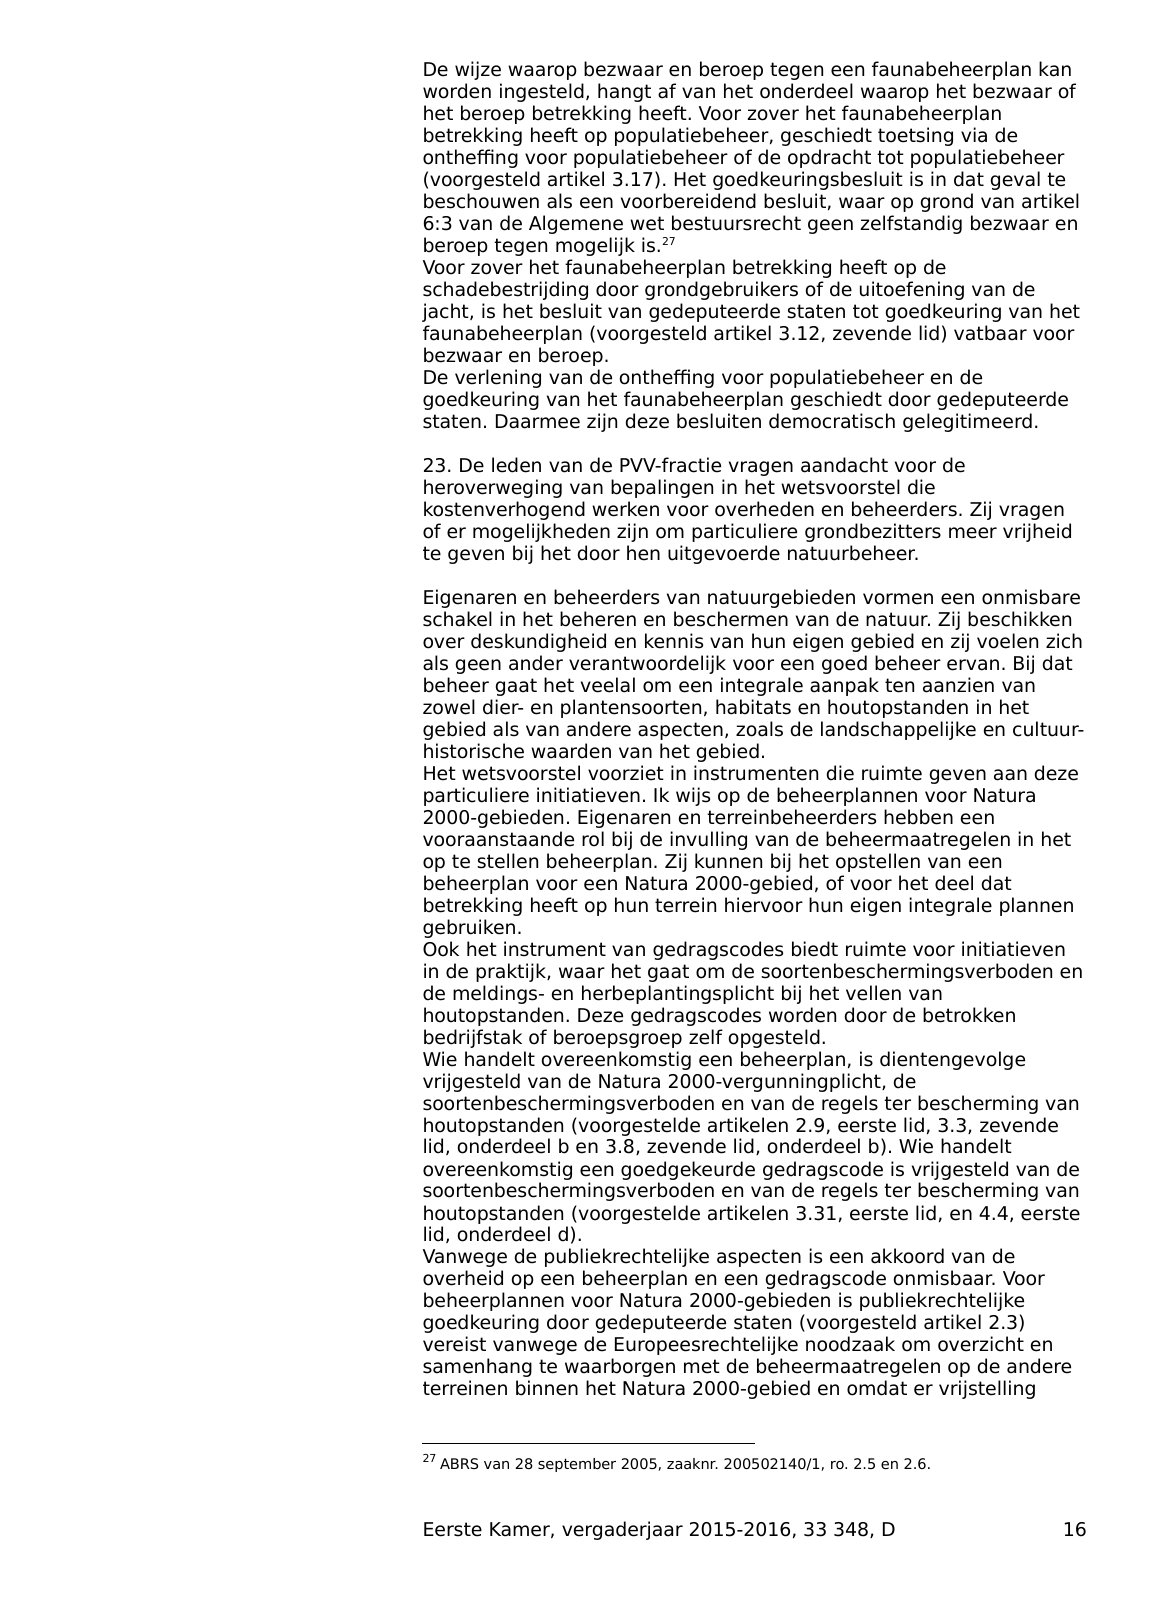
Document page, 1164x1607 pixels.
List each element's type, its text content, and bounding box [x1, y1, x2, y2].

text De wijze waarop bezwaar en beroep tegen een faunabeheerplan kan worden ingesteld, hangt af van het onderdeel waarop het bezwaar of het beroep betrekking heeft. Voor zover het faunabeheerplan betrekking heeft op populatiebeheer, geschiedt toetsing via de ontheffing voor populatiebeheer of de opdracht tot populatiebeheer (voorgesteld artikel 3.17). Het goedkeuringsbesluit is in dat geval te beschouwen als een voorbereidend besluit, waar op grond van artikel 6:3 van de Algemene wet bestuursrecht geen zelfstandig bezwaar en beroep tegen mogelijk is. [422, 59, 1087, 257]
text ABRS van 28 september 2005, zaaknr. 200502140/1, ro. 2.5 en 2.6. [422, 1452, 1087, 1474]
text Eigenaren en beheerders van natuurgebieden vormen een onmisbare schakel in het beheren en beschermen van de natuur. Zij beschikken over deskundigheid en kennis van hun eigen gebied en zij voelen zich als geen ander verantwoordelijk voor een goed beheer ervan. Bij dat beheer gaat het veelal om een integrale aanpak ten aanzien van zowel dier- en plantensoorten, habitats en houtopstanden in het gebied als van andere aspecten, zoals de landschappelijke en cultuur-historische waarden van het gebied. [422, 587, 1087, 763]
text De verlening van de ontheffing voor populatiebeheer en de goedkeuring van het faunabeheerplan geschiedt door gedeputeerde staten. Daarmee zijn deze besluiten democratisch gelegitimeerd. [422, 367, 1087, 433]
text Ook het instrument van gedragscodes biedt ruimte voor initiatieven in de praktijk, waar het gaat om de soortenbeschermingsverboden en de meldings- en herbeplantingsplicht bij het vellen van houtopstanden. Deze gedragscodes worden door de betrokken bedrijfstak of beroepsgroep zelf opgesteld. [422, 939, 1087, 1048]
text Wie handelt overeenkomstig een beheerplan, is dientengevolge vrijgesteld van de Natura 2000-vergunningplicht, de soortenbeschermingsverboden en van de regels ter bescherming van houtopstanden (voorgestelde artikelen 2.9, eerste lid, 3.3, zevende lid, onderdeel b en 3.8, zevende lid, onderdeel b). Wie handelt overeenkomstig een goedgekeurde gedragscode is vrijgesteld van de soortenbeschermingsverboden en van de regels ter bescherming van houtopstanden (voorgestelde artikelen 3.31, eerste lid, en 4.4, eerste lid, onderdeel d). [422, 1048, 1087, 1246]
text Het wetsvoorstel voorziet in instrumenten die ruimte geven aan deze particuliere initiatieven. Ik wijs op de beheerplannen voor Natura 2000-gebieden. Eigenaren en terreinbeheerders hebben een vooraanstaande rol bij de invulling van de beheermaatregelen in het op te stellen beheerplan. Zij kunnen bij het opstellen van een beheerplan voor een Natura 2000-gebied, of voor het deel dat betrekking heeft op hun terrein hiervoor hun eigen integrale plannen gebruiken. [422, 763, 1087, 939]
text Vanwege de publiekrechtelijke aspecten is een akkoord van de overheid op een beheerplan en een gedragscode onmisbaar. Voor beheerplannen voor Natura 2000-gebieden is publiekrechtelijke goedkeuring door gedeputeerde staten (voorgesteld artikel 2.3) vereist vanwege de Europeesrechtelijke noodzaak om overzicht en samenhang te waarborgen met de beheermaatregelen op de andere terreinen binnen het Natura 2000-gebied en omdat er vrijstelling [422, 1246, 1087, 1400]
text Voor zover het faunabeheerplan betrekking heeft op de schadebestrijding door grondgebruikers of de uitoefening van de jacht, is het besluit van gedeputeerde staten tot goedkeuring van het faunabeheerplan (voorgesteld artikel 3.12, zevende lid) vatbaar voor bezwaar en beroep. [422, 257, 1087, 367]
text 23. De leden van de PVV-fractie vragen aandacht voor de heroverweging van bepalingen in het wetsvoorstel die kostenverhogend werken voor overheden en beheerders. Zij vragen of er mogelijkheden zijn om particuliere grondbezitters meer vrijheid te geven bij het door hen uitgevoerde natuurbeheer. [422, 455, 1087, 565]
